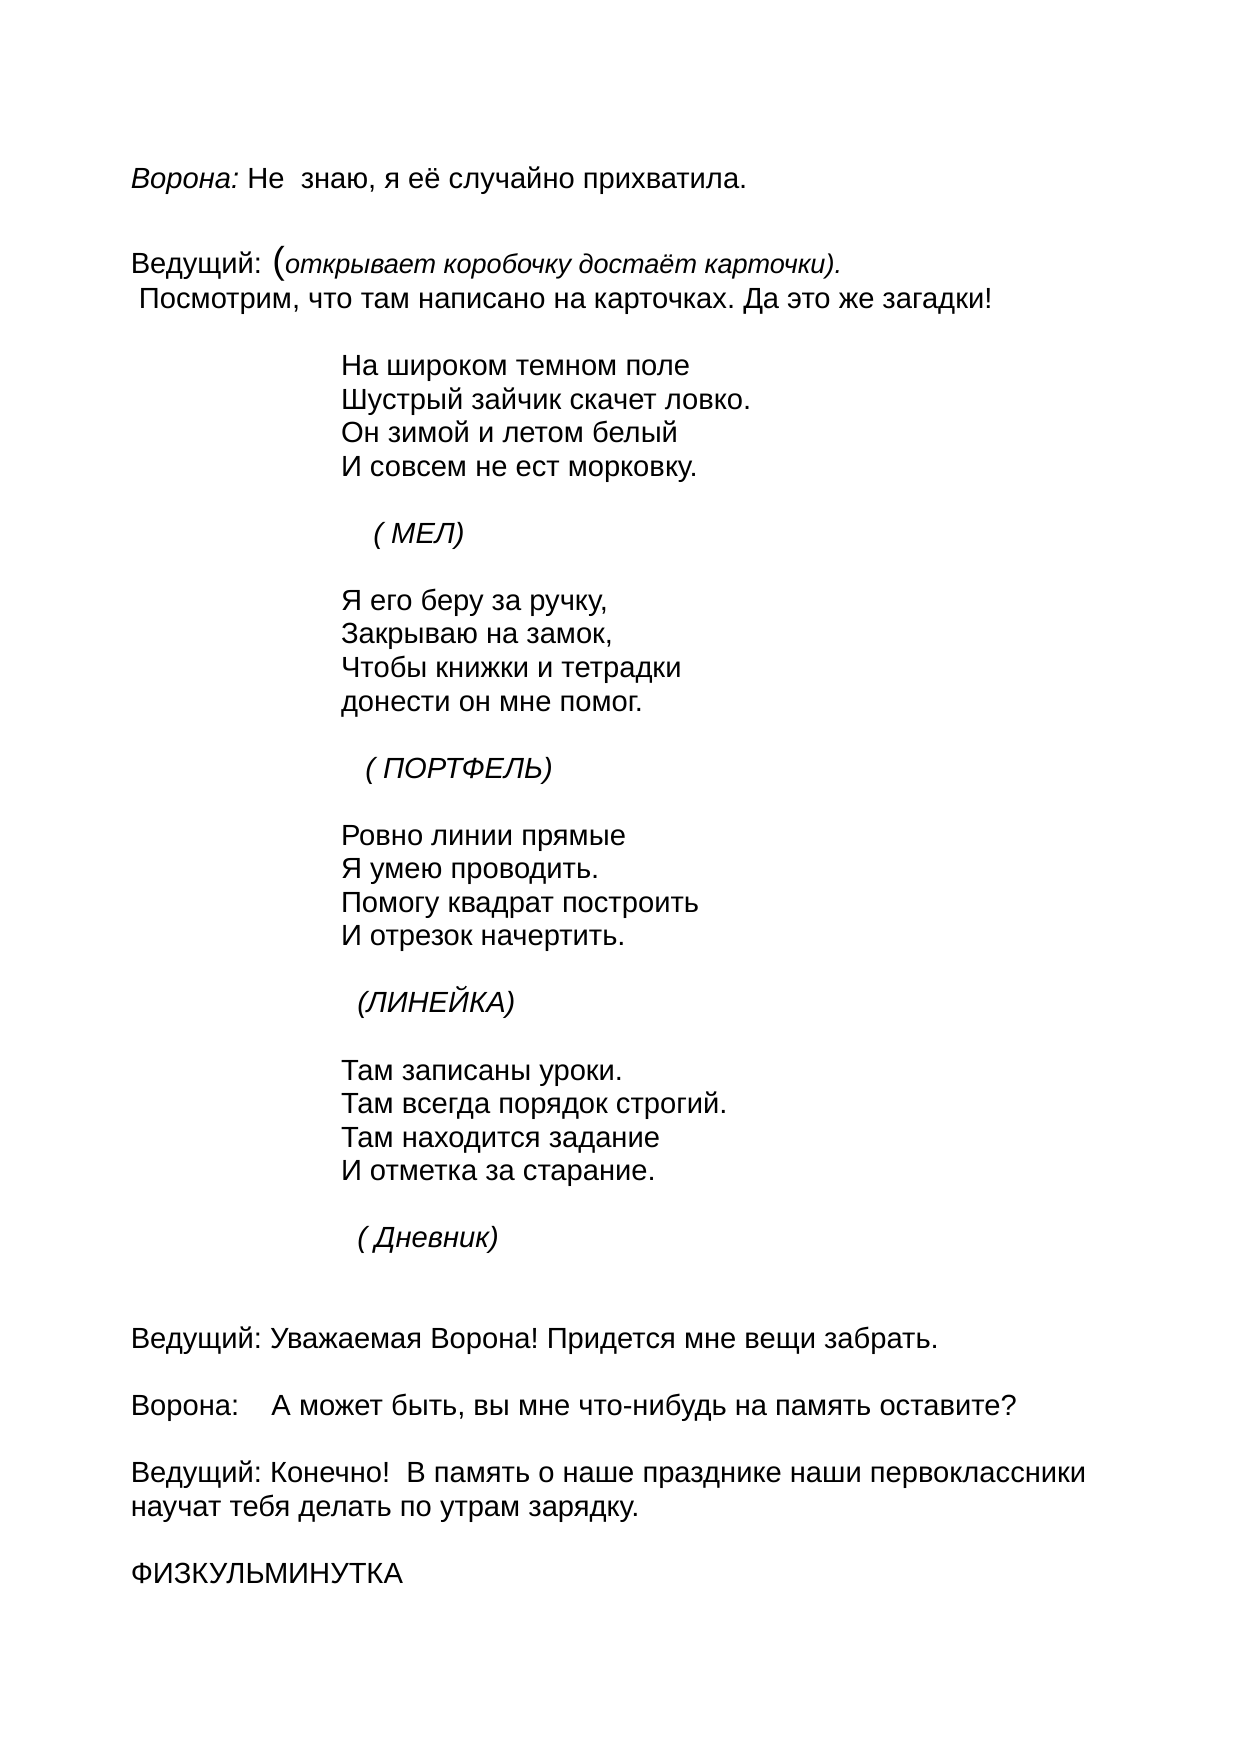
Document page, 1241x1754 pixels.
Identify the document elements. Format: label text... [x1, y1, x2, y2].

text ФИЗКУЛЬМИНУТКА [131, 1556, 1122, 1589]
text На широком темном поле [341, 348, 1122, 382]
text Ворона: А может быть, вы мне что-нибудь на память оставите? [131, 1388, 1122, 1421]
text И отметка за старание. [341, 1153, 1122, 1187]
text ( МЕЛ) [341, 516, 1122, 549]
text ( Дневник) [341, 1220, 1122, 1254]
text Там записаны уроки. [341, 1052, 1122, 1086]
text Ведущий: Конечно! В память о наше празднике наши первоклассники научат тебя делать по утрам зарядку. [131, 1455, 1122, 1522]
text (ЛИНЕЙКА) [341, 985, 1122, 1019]
text Закрываю на замок, [341, 616, 1122, 650]
text Шустрый зайчик скачет ловко. [341, 382, 1122, 415]
text Там находится задание [341, 1119, 1122, 1153]
text Ровно линии прямые [341, 818, 1122, 851]
text Он зимой и летом белый [341, 415, 1122, 449]
text донести он мне помог. [341, 683, 1122, 717]
text ( ПОРТФЕЛЬ) [341, 751, 1122, 784]
text Там всегда порядок строгий. [341, 1086, 1122, 1119]
text Я умею проводить. [341, 851, 1122, 885]
text Чтобы книжки и тетрадки [341, 650, 1122, 683]
text Я его беру за ручку, [341, 583, 1122, 616]
text Помогу квадрат построить [341, 885, 1122, 918]
text И совсем не ест морковку. [341, 449, 1122, 482]
text Ведущий: (открывает коробочку достаёт карточки). [131, 238, 1122, 281]
list Ведущий: Уважаемая Ворона! Придется мне вещи забрать. [131, 1321, 1122, 1354]
text Посмотрим, что там написано на карточках. Да это же загадки! [131, 281, 1122, 314]
list Ворона: Не знаю, я её случайно прихватила. [131, 161, 1122, 195]
text И отрезок начертить. [341, 918, 1122, 952]
